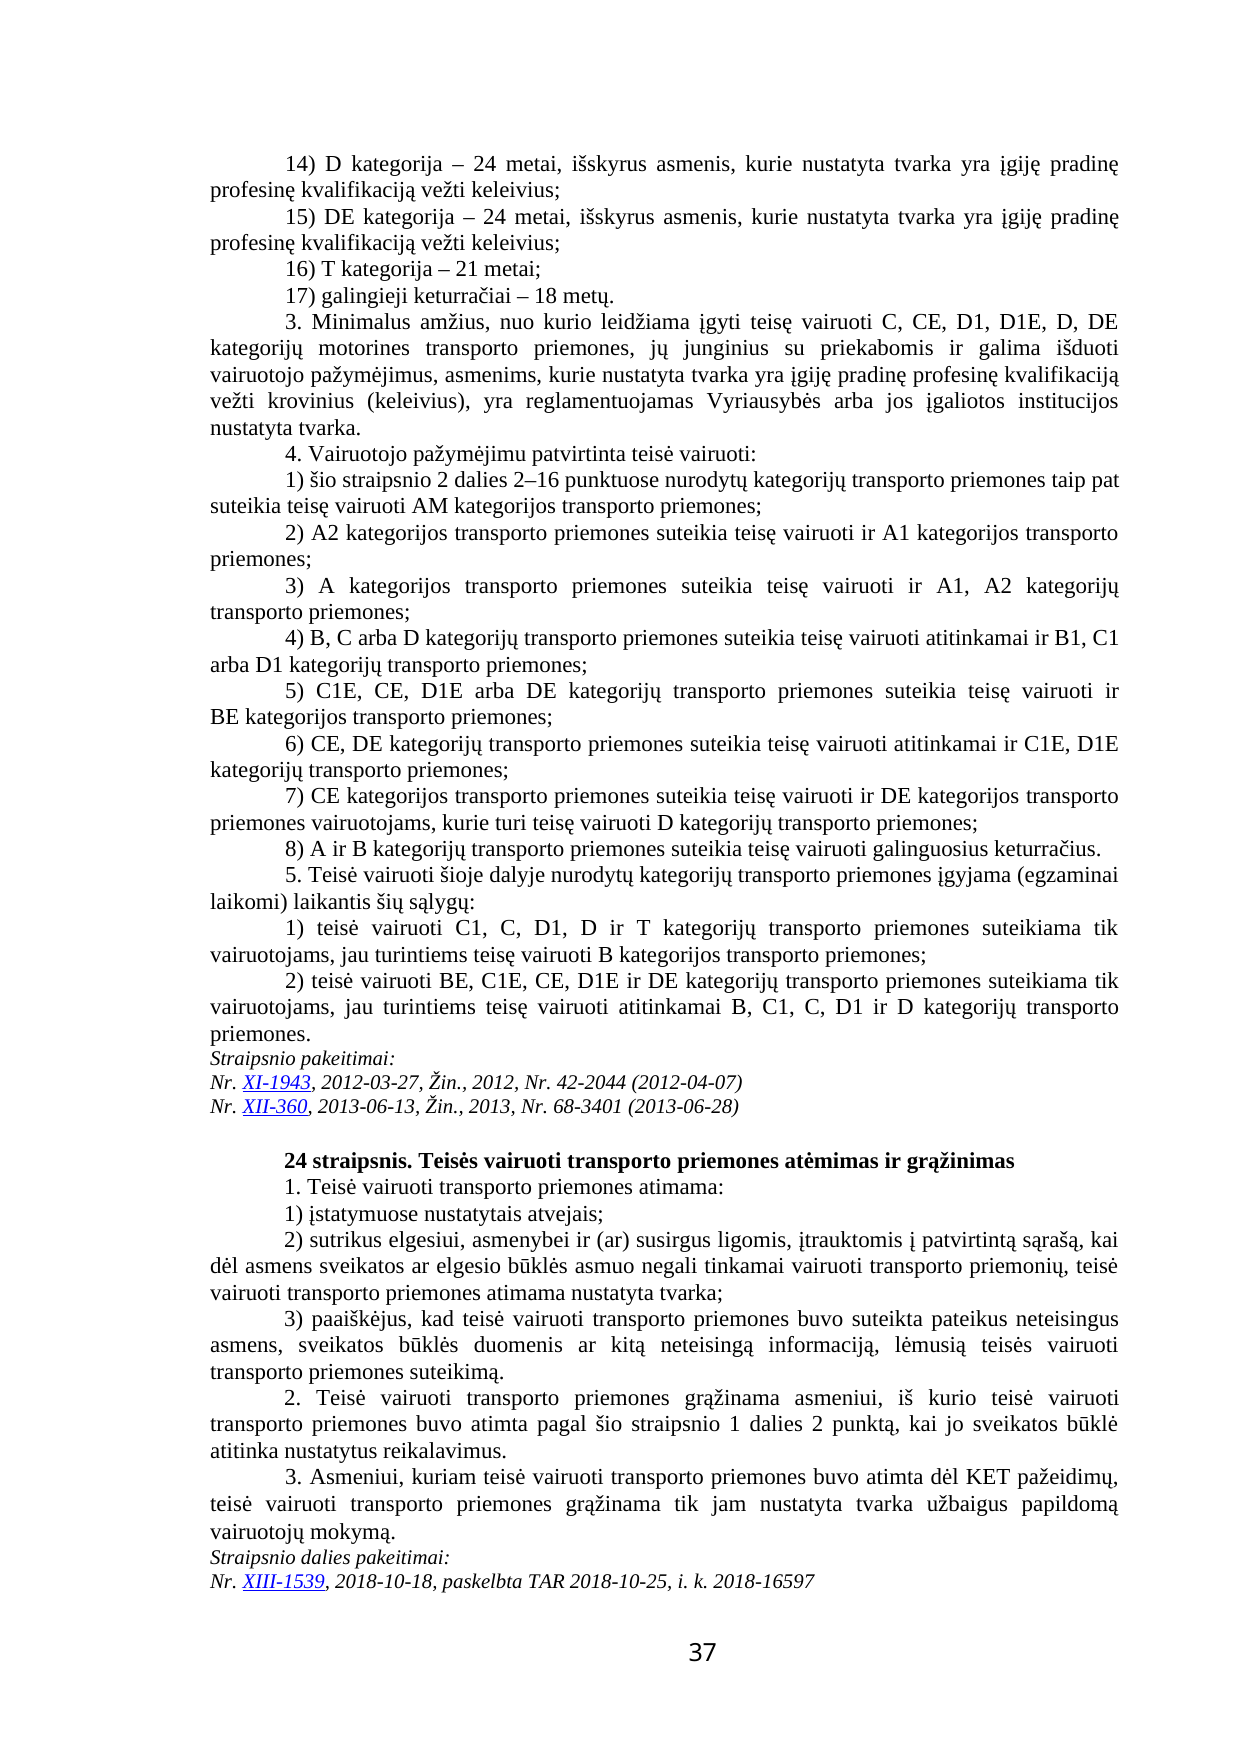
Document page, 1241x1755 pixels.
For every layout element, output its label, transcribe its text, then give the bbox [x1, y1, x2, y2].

text 1) šio straipsnio 2 dalies 2–16 punktuose nurodytų kategorijų transporto priemones taip pat suteikia teisę vairuoti AM kategorijos transporto priemones; [210, 466, 1120, 519]
text 15) DE kategorija – 24 metai, išskyrus asmenis, kurie nustatyta tvarka yra įgiję pradinę profesinę kvalifikaciją vežti keleivius; [210, 203, 1120, 255]
text 16) T kategorija – 21 metai; [210, 255, 1120, 282]
text 4. Vairuotojo pažymėjimu patvirtinta teisė vairuoti: [210, 440, 1120, 466]
text 1. Teisė vairuoti transporto priemones atimama: [210, 1173, 1120, 1200]
text 2) teisė vairuoti BE, C1E, CE, D1E ir DE kategorijų transporto priemones suteikiama tik vairuotojams, jau turintiems teisę vairuoti atitinkamai B, C1, C, D1 ir D kategorijų transporto priemones. [210, 967, 1120, 1046]
text 3. Minimalus amžius, nuo kurio leidžiama įgyti teisę vairuoti C, CE, D1, D1E, D, DE kategorijų motorines transporto priemones, jų junginius su priekabomis ir galima išduoti vairuotojo pažymėjimus, asmenims, kurie nustatyta tvarka yra įgiję pradinę profesinę kvalifikaciją vežti krovinius (keleivius), yra reglamentuojamas Vyriausybės arba jos įgaliotos institucijos nustatyta tvarka. [210, 308, 1120, 440]
text 7) CE kategorijos transporto priemones suteikia teisę vairuoti ir DE kategorijos transporto priemones vairuotojams, kurie turi teisę vairuoti D kategorijų transporto priemones; [210, 782, 1120, 835]
text 1) teisė vairuoti C1, C, D1, D ir T kategorijų transporto priemones suteikiama tik vairuotojams, jau turintiems teisę vairuoti B kategorijos transporto priemones; [210, 914, 1120, 967]
text 2) sutrikus elgesiui, asmenybei ir (ar) susirgus ligomis, įtrauktomis į patvirtintą sąrašą, kai dėl asmens sveikatos ar elgesio būklės asmuo negali tinkamai vairuoti transporto priemonių, teisė vairuoti transporto priemones atimama nustatyta tvarka; [210, 1226, 1120, 1305]
text Nr. XII-360, 2013-06-13, Žin., 2013, Nr. 68-3401 (2013-06-28) [210, 1094, 1120, 1118]
text 2) A2 kategorijos transporto priemones suteikia teisę vairuoti ir A1 kategorijos transporto priemones; [210, 519, 1120, 572]
text 17) galingieji keturračiai – 18 metų. [210, 282, 1120, 308]
text 5) C1E, CE, D1E arba DE kategorijų transporto priemones suteikia teisę vairuoti ir BE kategorijos transporto priemones; [210, 677, 1120, 730]
text 1) įstatymuose nustatytais atvejais; [210, 1200, 1120, 1226]
text Straipsnio dalies pakeitimai: [210, 1545, 1120, 1569]
text Nr. XI-1943, 2012-03-27, Žin., 2012, Nr. 42-2044 (2012-04-07) [210, 1070, 1120, 1094]
text 3) A kategorijos transporto priemones suteikia teisę vairuoti ir A1, A2 kategorijų transporto priemones; [210, 572, 1120, 624]
text 6) CE, DE kategorijų transporto priemones suteikia teisę vairuoti atitinkamai ir C1E, D1E kategorijų transporto priemones; [210, 730, 1120, 782]
text Nr. XIII-1539, 2018-10-18, paskelbta TAR 2018-10-25, i. k. 2018-16597 [210, 1569, 1120, 1593]
text 8) A ir B kategorijų transporto priemones suteikia teisę vairuoti galinguosius keturračius. [210, 835, 1120, 862]
text 24 straipsnis. Teisės vairuoti transporto priemones atėmimas ir grąžinimas [210, 1147, 1120, 1173]
text 4) B, C arba D kategorijų transporto priemones suteikia teisę vairuoti atitinkamai ir B1, C1 arba D1 kategorijų transporto priemones; [210, 624, 1120, 677]
text 2. Teisė vairuoti transporto priemones grąžinama asmeniui, iš kurio teisė vairuoti transporto priemones buvo atimta pagal šio straipsnio 1 dalies 2 punktą, kai jo sveikatos būklė atitinka nustatytus reikalavimus. [210, 1384, 1120, 1463]
text 3. Asmeniui, kuriam teisė vairuoti transporto priemones buvo atimta dėl KET pažeidimų, teisė vairuoti transporto priemones grąžinama tik jam nustatyta tvarka užbaigus papildomą vairuotojų mokymą. [210, 1463, 1120, 1545]
text 3) paaiškėjus, kad teisė vairuoti transporto priemones buvo suteikta pateikus neteisingus asmens, sveikatos būklės duomenis ar kitą neteisingą informaciją, lėmusią teisės vairuoti transporto priemones suteikimą. [210, 1305, 1120, 1384]
text Straipsnio pakeitimai: [210, 1046, 1120, 1070]
text 14) D kategorija – 24 metai, išskyrus asmenis, kurie nustatyta tvarka yra įgiję pradinę profesinę kvalifikaciją vežti keleivius; [210, 150, 1120, 203]
text 5. Teisė vairuoti šioje dalyje nurodytų kategorijų transporto priemones įgyjama (egzaminai laikomi) laikantis šių sąlygų: [210, 862, 1120, 914]
